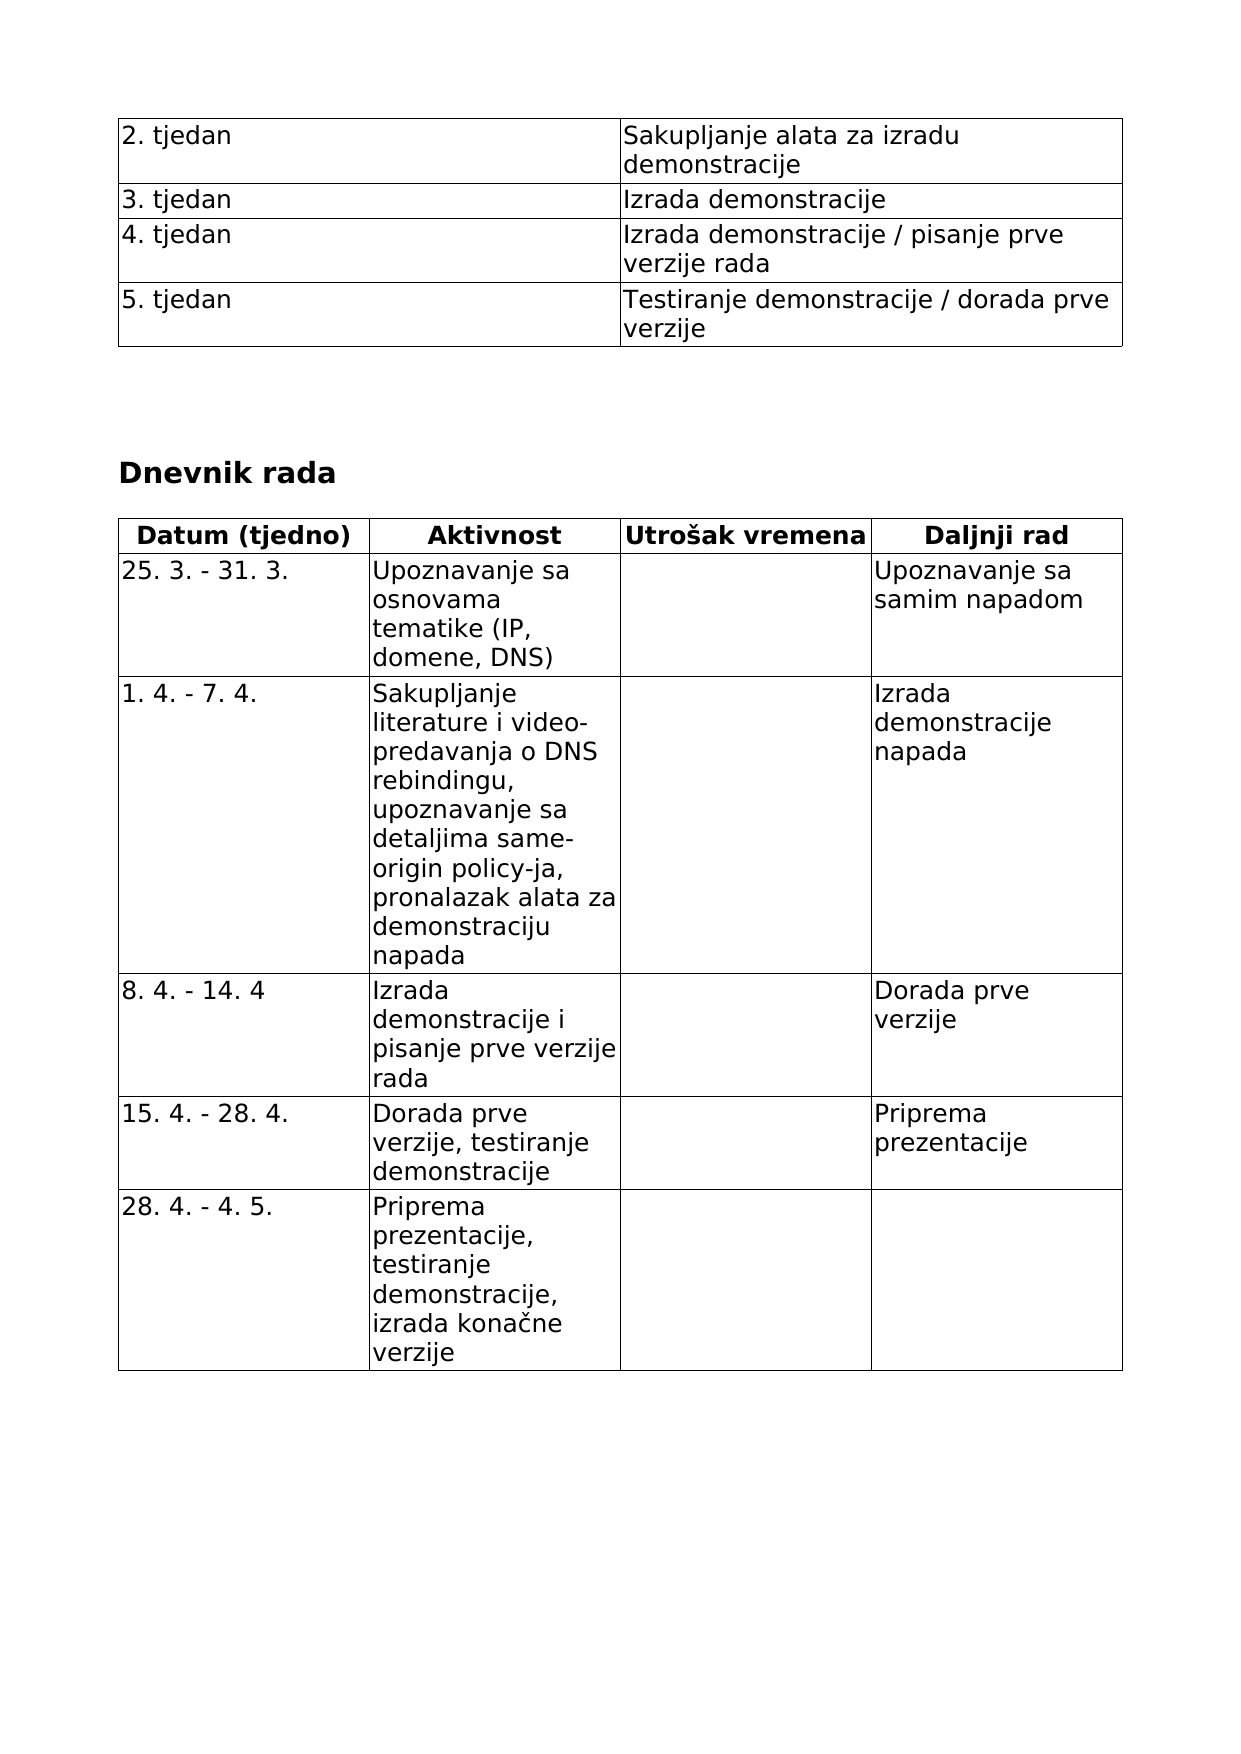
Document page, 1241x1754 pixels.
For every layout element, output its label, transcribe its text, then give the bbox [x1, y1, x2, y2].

table_cell [621, 677, 871, 973]
subtitle Dnevnik rada [118, 457, 1122, 491]
table_cell [621, 554, 871, 676]
table_cell Testiranje demonstracije / dorada prve verzije [621, 283, 1122, 346]
table_cell Dorada prve verzije, testiranje demonstracije [370, 1097, 620, 1189]
table_cell 4. tjedan [119, 219, 620, 282]
table_header Daljnji rad [872, 519, 1122, 553]
table_cell Dorada prve verzije [872, 974, 1122, 1096]
table_cell [621, 974, 871, 1096]
table_cell 25. 3. - 31. 3. [119, 554, 369, 676]
table_cell 1. 4. - 7. 4. [119, 677, 369, 973]
table_cell Izrada demonstracije napada [872, 677, 1122, 973]
table_cell 5. tjedan [119, 283, 620, 346]
table_cell Izrada demonstracije [621, 184, 1122, 217]
table_cell [621, 1097, 871, 1189]
table_cell 15. 4. - 28. 4. [119, 1097, 369, 1189]
table_cell 3. tjedan [119, 184, 620, 217]
table_header Datum (tjedno) [119, 519, 369, 553]
table_cell Upoznavanje sa osnovama tematike (IP, domene, DNS) [370, 554, 620, 676]
table_cell Sakupljanje alata za izradu demonstracije [621, 119, 1122, 182]
table_header Utrošak vremena [621, 519, 871, 553]
table_cell Sakupljanje literature i video-predavanja o DNS rebindingu, upoznavanje sa detaljima same-origin policy-ja, pronalazak alata za demonstraciju napada [370, 677, 620, 973]
table_cell Upoznavanje sa samim napadom [872, 554, 1122, 676]
table_cell Izrada demonstracije i pisanje prve verzije rada [370, 974, 620, 1096]
table_cell [621, 1190, 871, 1370]
table_header Aktivnost [370, 519, 620, 553]
table_cell Izrada demonstracije / pisanje prve verzije rada [621, 219, 1122, 282]
table_cell Priprema prezentacije [872, 1097, 1122, 1189]
table_cell 2. tjedan [119, 119, 620, 182]
table_cell 8. 4. - 14. 4 [119, 974, 369, 1096]
table_cell [872, 1190, 1122, 1370]
table_cell 28. 4. - 4. 5. [119, 1190, 369, 1370]
table_cell Priprema prezentacije, testiranje demonstracije, izrada konačne verzije [370, 1190, 620, 1370]
